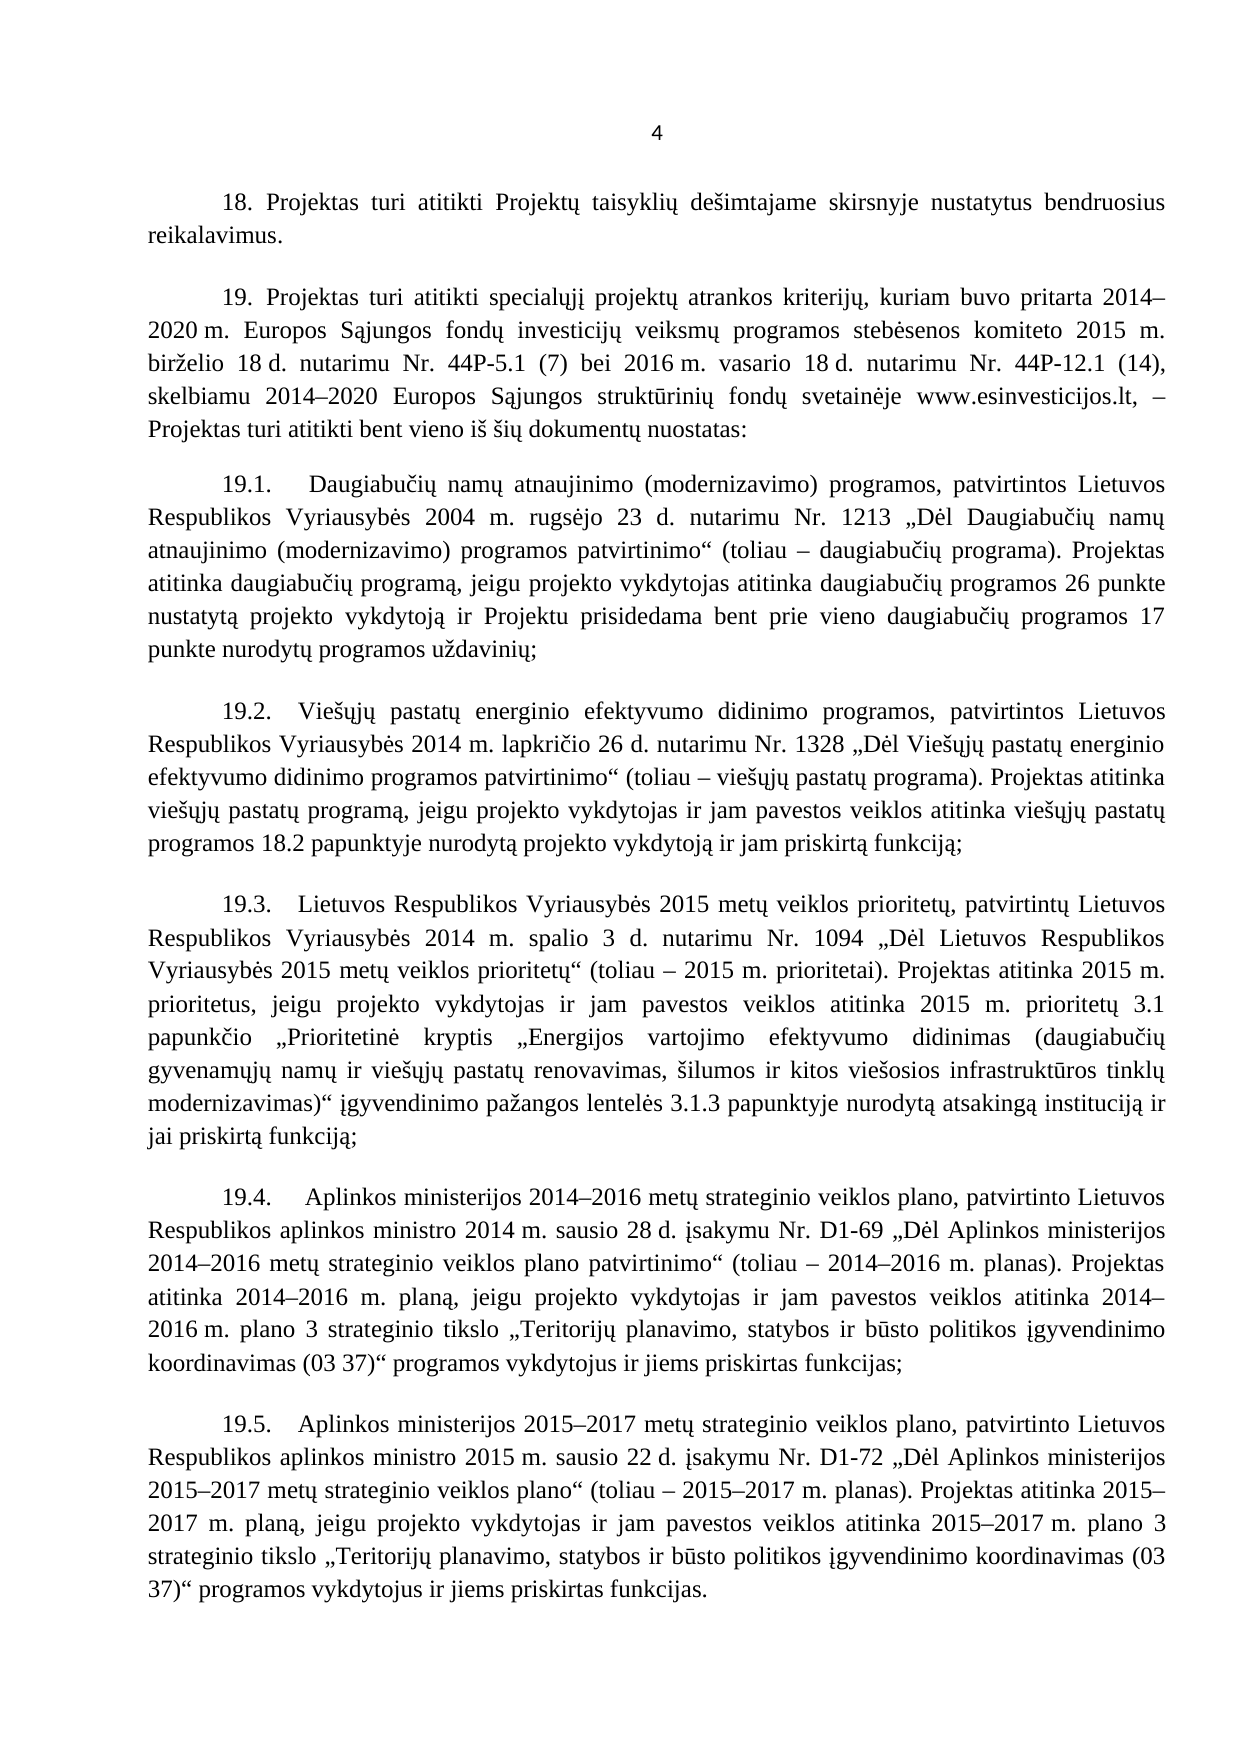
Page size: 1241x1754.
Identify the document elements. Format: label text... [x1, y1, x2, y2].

text 19. Projektas turi atitikti specialųjį projektų atrankos kriterijų, kuriam buvo pritarta 2014–2020 m. Europos Sąjungos fondų investicijų veiksmų programos stebėsenos komiteto 2015 m. birželio 18 d. nutarimu Nr. 44P-5.1 (7) bei 2016 m. vasario 18 d. nutarimu Nr. 44P-12.1 (14), skelbiamu 2014–2020 Europos Sąjungos struktūrinių fondų svetainėje www.esinvesticijos.lt, – Projektas turi atitikti bent vieno iš šių dokumentų nuostatas: [148, 282, 1166, 443]
text 19.5. Aplinkos ministerijos 2015–2017 metų strateginio veiklos plano, patvirtinto Lietuvos Respublikos aplinkos ministro 2015 m. sausio 22 d. įsakymu Nr. D1-72 „Dėl Aplinkos ministerijos 2015–2017 metų strateginio veiklos plano“ (toliau – 2015–2017 m. planas). Projektas atitinka 2015–2017 m. planą, jeigu projekto vykdytojas ir jam pavestos veiklos atitinka 2015–2017 m. plano 3 strateginio tikslo „Teritorijų planavimo, statybos ir būsto politikos įgyvendinimo koordinavimas (03 37)“ programos vykdytojus ir jiems priskirtas funkcijas. [148, 1409, 1166, 1603]
text 19.1. Daugiabučių namų atnaujinimo (modernizavimo) programos, patvirtintos Lietuvos Respublikos Vyriausybės 2004 m. rugsėjo 23 d. nutarimu Nr. 1213 „Dėl Daugiabučių namų atnaujinimo (modernizavimo) programos patvirtinimo“ (toliau – daugiabučių programa). Projektas atitinka daugiabučių programą, jeigu projekto vykdytojas atitinka daugiabučių programos 26 punkte nustatytą projekto vykdytoją ir Projektu prisidedama bent prie vieno daugiabučių programos 17 punkte nurodytų programos uždavinių; [148, 469, 1166, 663]
text 18. Projektas turi atitikti Projektų taisyklių dešimtajame skirsnyje nustatytus bendruosius reikalavimus. [148, 187, 1166, 249]
text 19.3. Lietuvos Respublikos Vyriausybės 2015 metų veiklos prioritetų, patvirtintų Lietuvos Respublikos Vyriausybės 2014 m. spalio 3 d. nutarimu Nr. 1094 „Dėl Lietuvos Respublikos Vyriausybės 2015 metų veiklos prioritetų“ (toliau – 2015 m. prioritetai). Projektas atitinka 2015 m. prioritetus, jeigu projekto vykdytojas ir jam pavestos veiklos atitinka 2015 m. prioritetų 3.1 papunkčio „Prioritetinė kryptis „Energijos vartojimo efektyvumo didinimas (daugiabučių gyvenamųjų namų ir viešųjų pastatų renovavimas, šilumos ir kitos viešosios infrastruktūros tinklų modernizavimas)“ įgyvendinimo pažangos lentelės 3.1.3 papunktyje nurodytą atsakingą instituciją ir jai priskirtą funkciją; [148, 889, 1166, 1149]
text 19.2. Viešųjų pastatų energinio efektyvumo didinimo programos, patvirtintos Lietuvos Respublikos Vyriausybės 2014 m. lapkričio 26 d. nutarimu Nr. 1328 „Dėl Viešųjų pastatų energinio efektyvumo didinimo programos patvirtinimo“ (toliau – viešųjų pastatų programa). Projektas atitinka viešųjų pastatų programą, jeigu projekto vykdytojas ir jam pavestos veiklos atitinka viešųjų pastatų programos 18.2 papunktyje nurodytą projekto vykdytoją ir jam priskirtą funkciją; [148, 696, 1166, 857]
text 19.4. Aplinkos ministerijos 2014–2016 metų strateginio veiklos plano, patvirtinto Lietuvos Respublikos aplinkos ministro 2014 m. sausio 28 d. įsakymu Nr. D1-69 „Dėl Aplinkos ministerijos 2014–2016 metų strateginio veiklos plano patvirtinimo“ (toliau – 2014–2016 m. planas). Projektas atitinka 2014–2016 m. planą, jeigu projekto vykdytojas ir jam pavestos veiklos atitinka 2014–2016 m. plano 3 strateginio tikslo „Teritorijų planavimo, statybos ir būsto politikos įgyvendinimo koordinavimas (03 37)“ programos vykdytojus ir jiems priskirtas funkcijas; [148, 1182, 1166, 1376]
